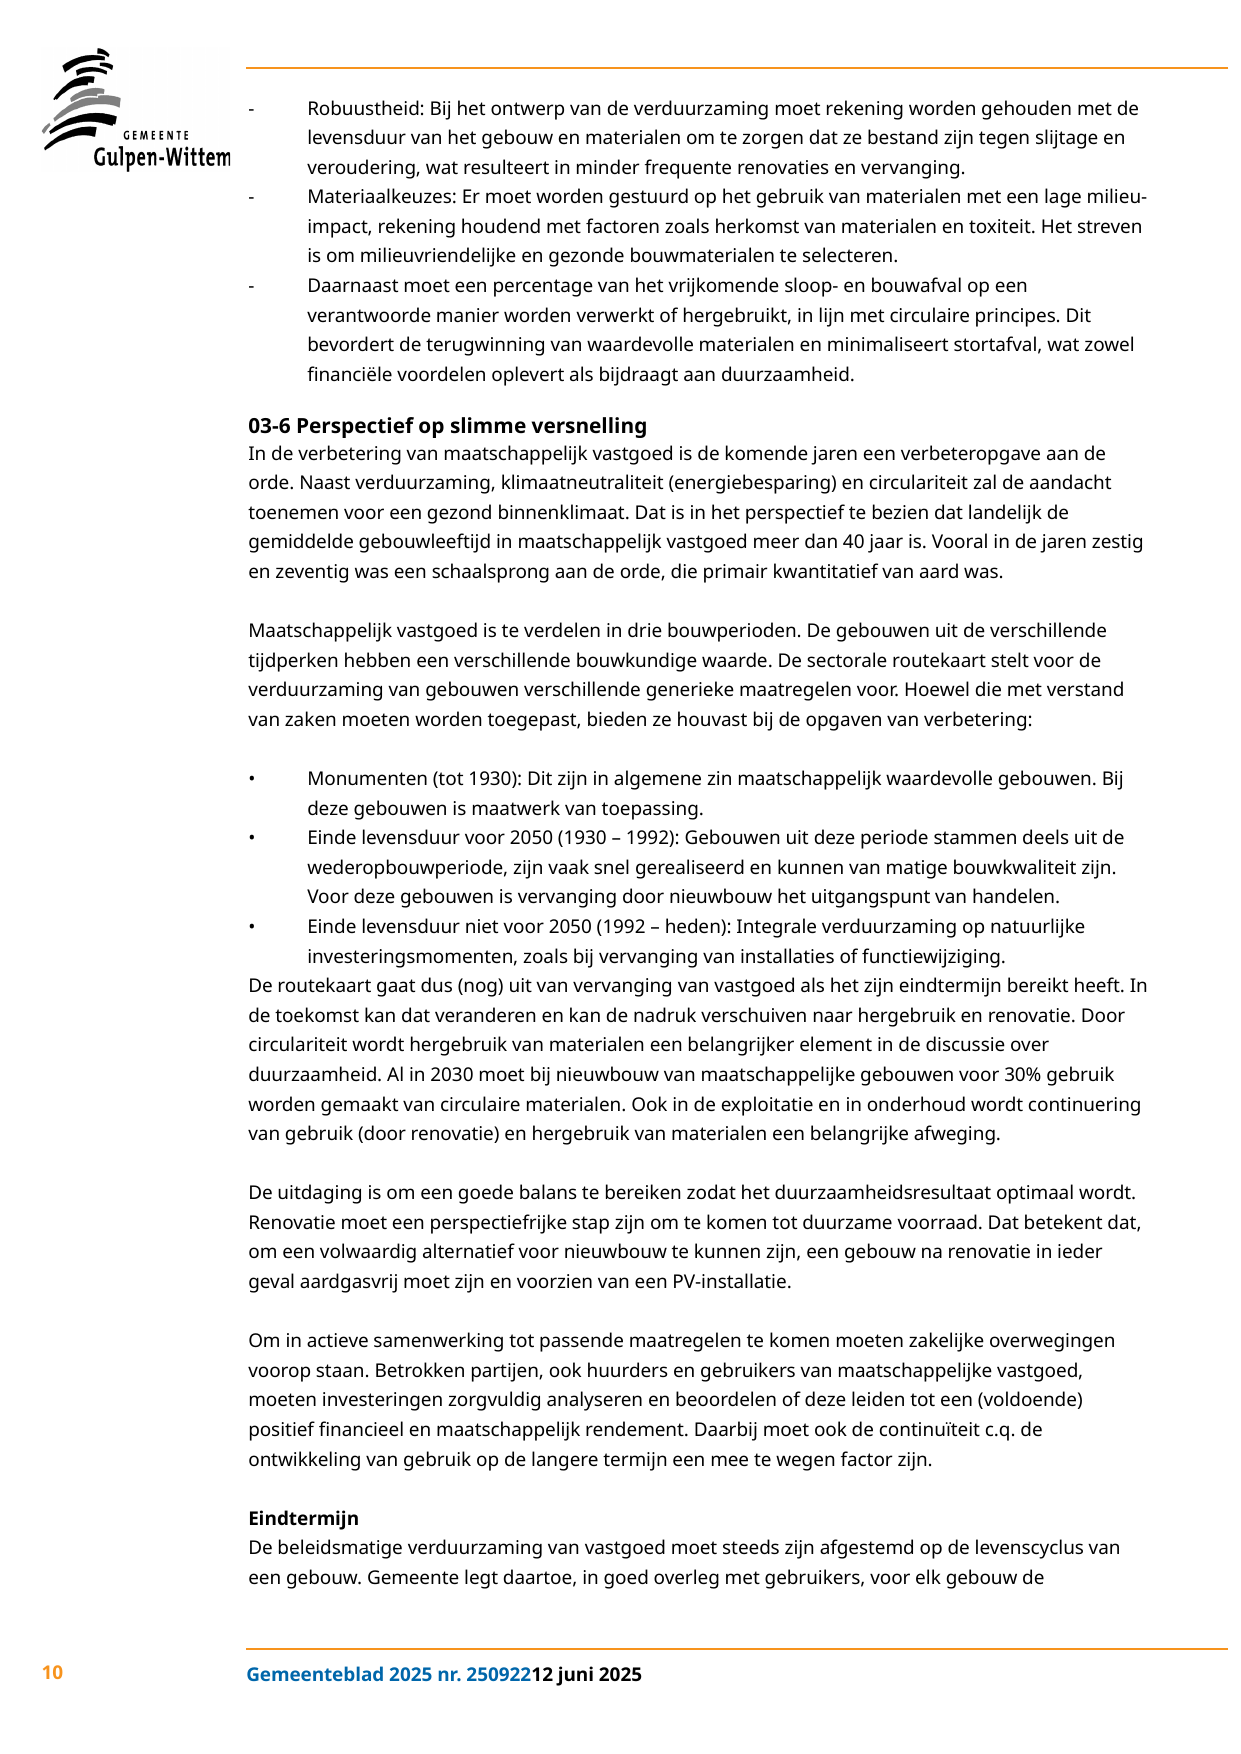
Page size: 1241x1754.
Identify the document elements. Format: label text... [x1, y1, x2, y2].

text Om in actieve samenwerking tot passende maatregelen te komen moeten zakelijke overwegingen voorop staan. Betrokken partijen, ook huurders en gebruikers van maatschappelijke vastgoed, moeten investeringen zorgvuldig analyseren en beoordelen of deze leiden tot een (voldoende) positief financieel en maatschappelijk rendement. Daarbij moet ook de continuïteit c.q. de ontwikkeling van gebruik op de langere termijn een mee te wegen factor zijn. [248, 1327, 1152, 1471]
text De uitdaging is om een goede balans te bereiken zodat het duurzaamheidsresultaat optimaal wordt. Renovatie moet een perspectiefrijke stap zijn om te komen tot duurzame voorraad. Dat betekent dat, om een volwaardig alternatief voor nieuwbouw te kunnen zijn, een gebouw na renovatie in ieder geval aardgasvrij moet zijn en voorzien van een PV-installatie. [248, 1179, 1152, 1294]
text De routekaart gaat dus (nog) uit van vervanging van vastgoed als het zijn eindtermijn bereikt heeft. In de toekomst kan dat veranderen en kan de nadruk verschuiven naar hergebruik en renovatie. Door circulariteit wordt hergebruik van materialen een belangrijker element in de discussie over duurzaamheid. Al in 2030 moet bij nieuwbouw van maatschappelijke gebouwen voor 30% gebruik worden gemaakt van circulaire materialen. Ook in de exploitatie en in onderhoud wordt continuering van gebruik (door renovatie) en hergebruik van materialen een belangrijke afweging. [248, 972, 1152, 1146]
list Monumenten (tot 1930): Dit zijn in algemene zin maatschappelijk waardevolle gebouwen. Bij deze gebouwen is maatwerk van toepassing. [248, 765, 1152, 821]
list Einde levensduur voor 2050 (1930 – 1992): Gebouwen uit deze periode stammen deels uit de wederopbouwperiode, zijn vaak snel gerealiseerd en kunnen van matige bouwkwaliteit zijn. Voor deze gebouwen is vervanging door nieuwbouw het uitgangspunt van handelen. [248, 824, 1152, 909]
list Einde levensduur niet voor 2050 (1992 – heden): Integrale verduurzaming op natuurlijke investeringsmomenten, zoals bij vervanging van installaties of functiewijziging. [248, 913, 1152, 968]
text 03-6 Perspectief op slimme versnelling [248, 411, 1152, 440]
list Robuustheid: Bij het ontwerp van de verduurzaming moet rekening worden gehouden met de levensduur van het gebouw en materialen om te zorgen dat ze bestand zijn tegen slijtage en veroudering, wat resulteert in minder frequente renovaties en vervanging. [248, 95, 1152, 180]
text Eindtermijn [248, 1505, 1152, 1531]
text Maatschappelijk vastgoed is te verdelen in drie bouwperioden. De gebouwen uit de verschillende tijdperken hebben een verschillende bouwkundige waarde. De sectorale routekaart stelt voor de verduurzaming van gebouwen verschillende generieke maatregelen voor. Hoewel die met verstand van zaken moeten worden toegepast, bieden ze houvast bij de opgaven van verbetering: [248, 617, 1152, 732]
picture [41, 47, 231, 172]
text De beleidsmatige verduurzaming van vastgoed moet steeds zijn afgestemd op de levenscyclus van een gebouw. Gemeente legt daartoe, in goed overleg met gebruikers, voor elk gebouw de [248, 1534, 1152, 1590]
list Daarnaast moet een percentage van het vrijkomende sloop- en bouwafval op een verantwoorde manier worden verwerkt of hergebruikt, in lijn met circulaire principes. Dit bevordert de terugwinning van waardevolle materialen en minimaliseert stortafval, wat zowel financiële voordelen oplevert als bijdraagt aan duurzaamheid. [248, 272, 1152, 387]
text In de verbetering van maatschappelijk vastgoed is de komende jaren een verbeteropgave aan de orde. Naast verduurzaming, klimaatneutraliteit (energiebesparing) en circulariteit zal de aandacht toenemen voor een gezond binnenklimaat. Dat is in het perspectief te bezien dat landelijk de gemiddelde gebouwleeftijd in maatschappelijk vastgoed meer dan 40 jaar is. Vooral in de jaren zestig en zeventig was een schaalsprong aan de orde, die primair kwantitatief van aard was. [248, 440, 1152, 584]
list Materiaalkeuzes: Er moet worden gestuurd op het gebruik van materialen met een lage milieu-impact, rekening houdend met factoren zoals herkomst van materialen en toxiteit. Het streven is om milieuvriendelijke en gezonde bouwmaterialen te selecteren. [248, 183, 1152, 268]
